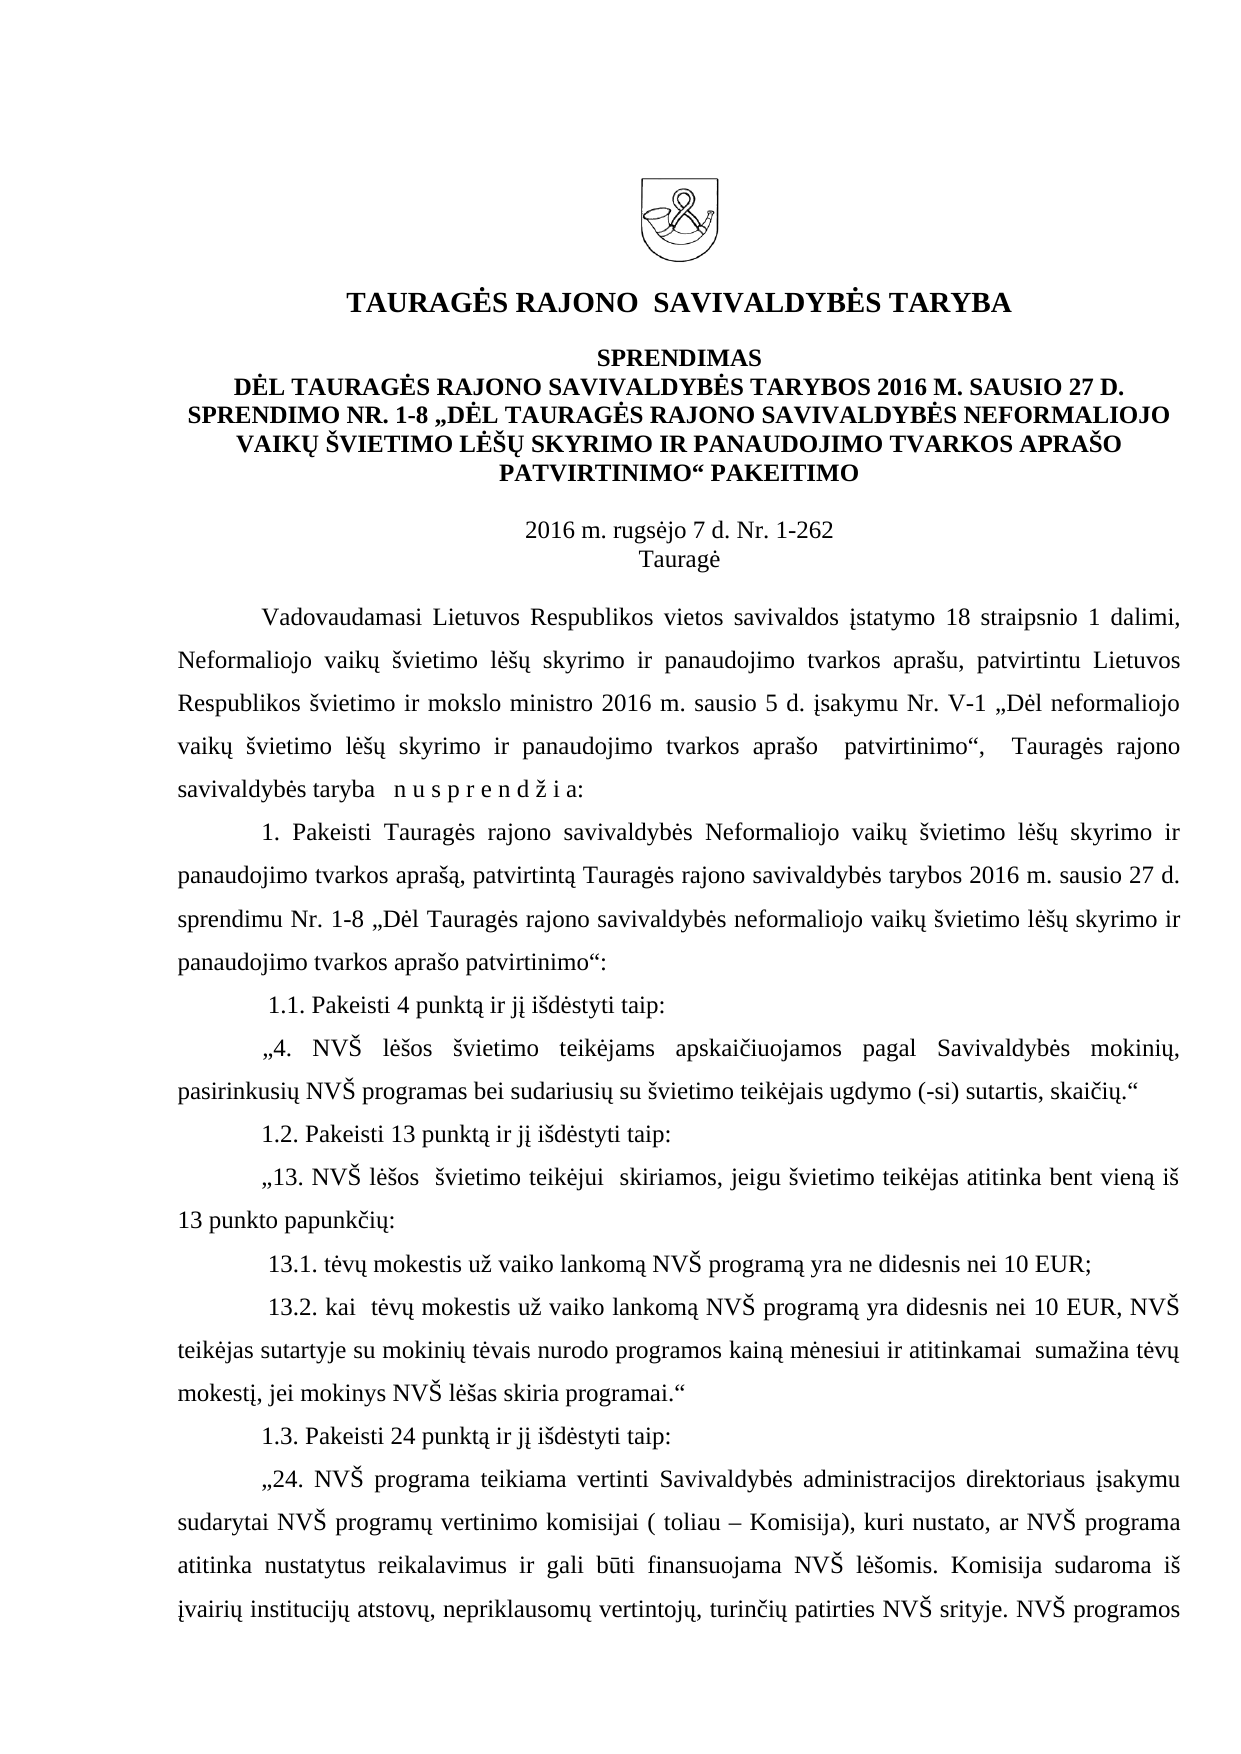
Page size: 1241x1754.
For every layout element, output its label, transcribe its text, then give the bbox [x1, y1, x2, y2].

text 2016 m. rugsėjo 7 d. Nr. 1-262 [177, 516, 1181, 544]
text TAURAGĖS RAJONO SAVIVALDYBĖS TARYBA [177, 285, 1181, 319]
text 13.1. tėvų mokestis už vaiko lankomą NVŠ programą yra ne didesnis nei 10 EUR; [177, 1249, 1181, 1277]
text 1.1. Pakeisti 4 punktą ir jį išdėstyti taip: [177, 990, 1181, 1019]
text 13.2. kai tėvų mokestis už vaiko lankomą NVŠ programą yra didesnis nei 10 EUR, NVŠ teikėjas sutartyje su mokinių tėvais nurodo programos kainą mėnesiui ir atitinkamai sumažina tėvų mokestį, jei mokinys NVŠ lėšas skiria programai.“ [177, 1292, 1181, 1407]
text Tauragė [177, 544, 1181, 573]
text „13. NVŠ lėšos švietimo teikėjui skiriamos, jeigu švietimo teikėjas atitinka bent vieną iš 13 punkto papunkčių: [177, 1162, 1181, 1234]
text SPRENDIMAS [177, 343, 1181, 372]
text DĖL TAURAGĖS RAJONO SAVIVALDYBĖS TARYBOS 2016 M. SAUSIO 27 D. SPRENDIMO NR. 1-8 „DĖL TAURAGĖS RAJONO SAVIVALDYBĖS NEFORMALIOJO VAIKŲ ŠVIETIMO LĖŠŲ SKYRIMO IR PANAUDOJIMO TVARKOS APRAŠO PATVIRTINIMO“ PAKEITIMO [177, 372, 1181, 487]
text 1. Pakeisti Tauragės rajono savivaldybės Neformaliojo vaikų švietimo lėšų skyrimo ir panaudojimo tvarkos aprašą, patvirtintą Tauragės rajono savivaldybės tarybos 2016 m. sausio 27 d. sprendimu Nr. 1-8 „Dėl Tauragės rajono savivaldybės neformaliojo vaikų švietimo lėšų skyrimo ir panaudojimo tvarkos aprašo patvirtinimo“: [177, 817, 1181, 976]
text „4. NVŠ lėšos švietimo teikėjams apskaičiuojamos pagal Savivaldybės mokinių, pasirinkusių NVŠ programas bei sudariusių su švietimo teikėjais ugdymo (-si) sutartis, skaičių.“ [177, 1033, 1181, 1105]
text 1.2. Pakeisti 13 punktą ir jį išdėstyti taip: [177, 1119, 1181, 1148]
text Vadovaudamasi Lietuvos Respublikos vietos savivaldos įstatymo 18 straipsnio 1 dalimi, Neformaliojo vaikų švietimo lėšų skyrimo ir panaudojimo tvarkos aprašu, patvirtintu Lietuvos Respublikos švietimo ir mokslo ministro 2016 m. sausio 5 d. įsakymu Nr. V-1 „Dėl neformaliojo vaikų švietimo lėšų skyrimo ir panaudojimo tvarkos aprašo patvirtinimo“, Tauragės rajono savivaldybės taryba n u s p r e n d ž i a: [177, 602, 1181, 803]
text 1.3. Pakeisti 24 punktą ir jį išdėstyti taip: [177, 1421, 1181, 1450]
text „24. NVŠ programa teikiama vertinti Savivaldybės administracijos direktoriaus įsakymu sudarytai NVŠ programų vertinimo komisijai ( toliau – Komisija), kuri nustato, ar NVŠ programa atitinka nustatytus reikalavimus ir gali būti finansuojama NVŠ lėšomis. Komisija sudaroma iš įvairių institucijų atstovų, nepriklausomų vertintojų, turinčių patirties NVŠ srityje. NVŠ programos [177, 1464, 1181, 1622]
